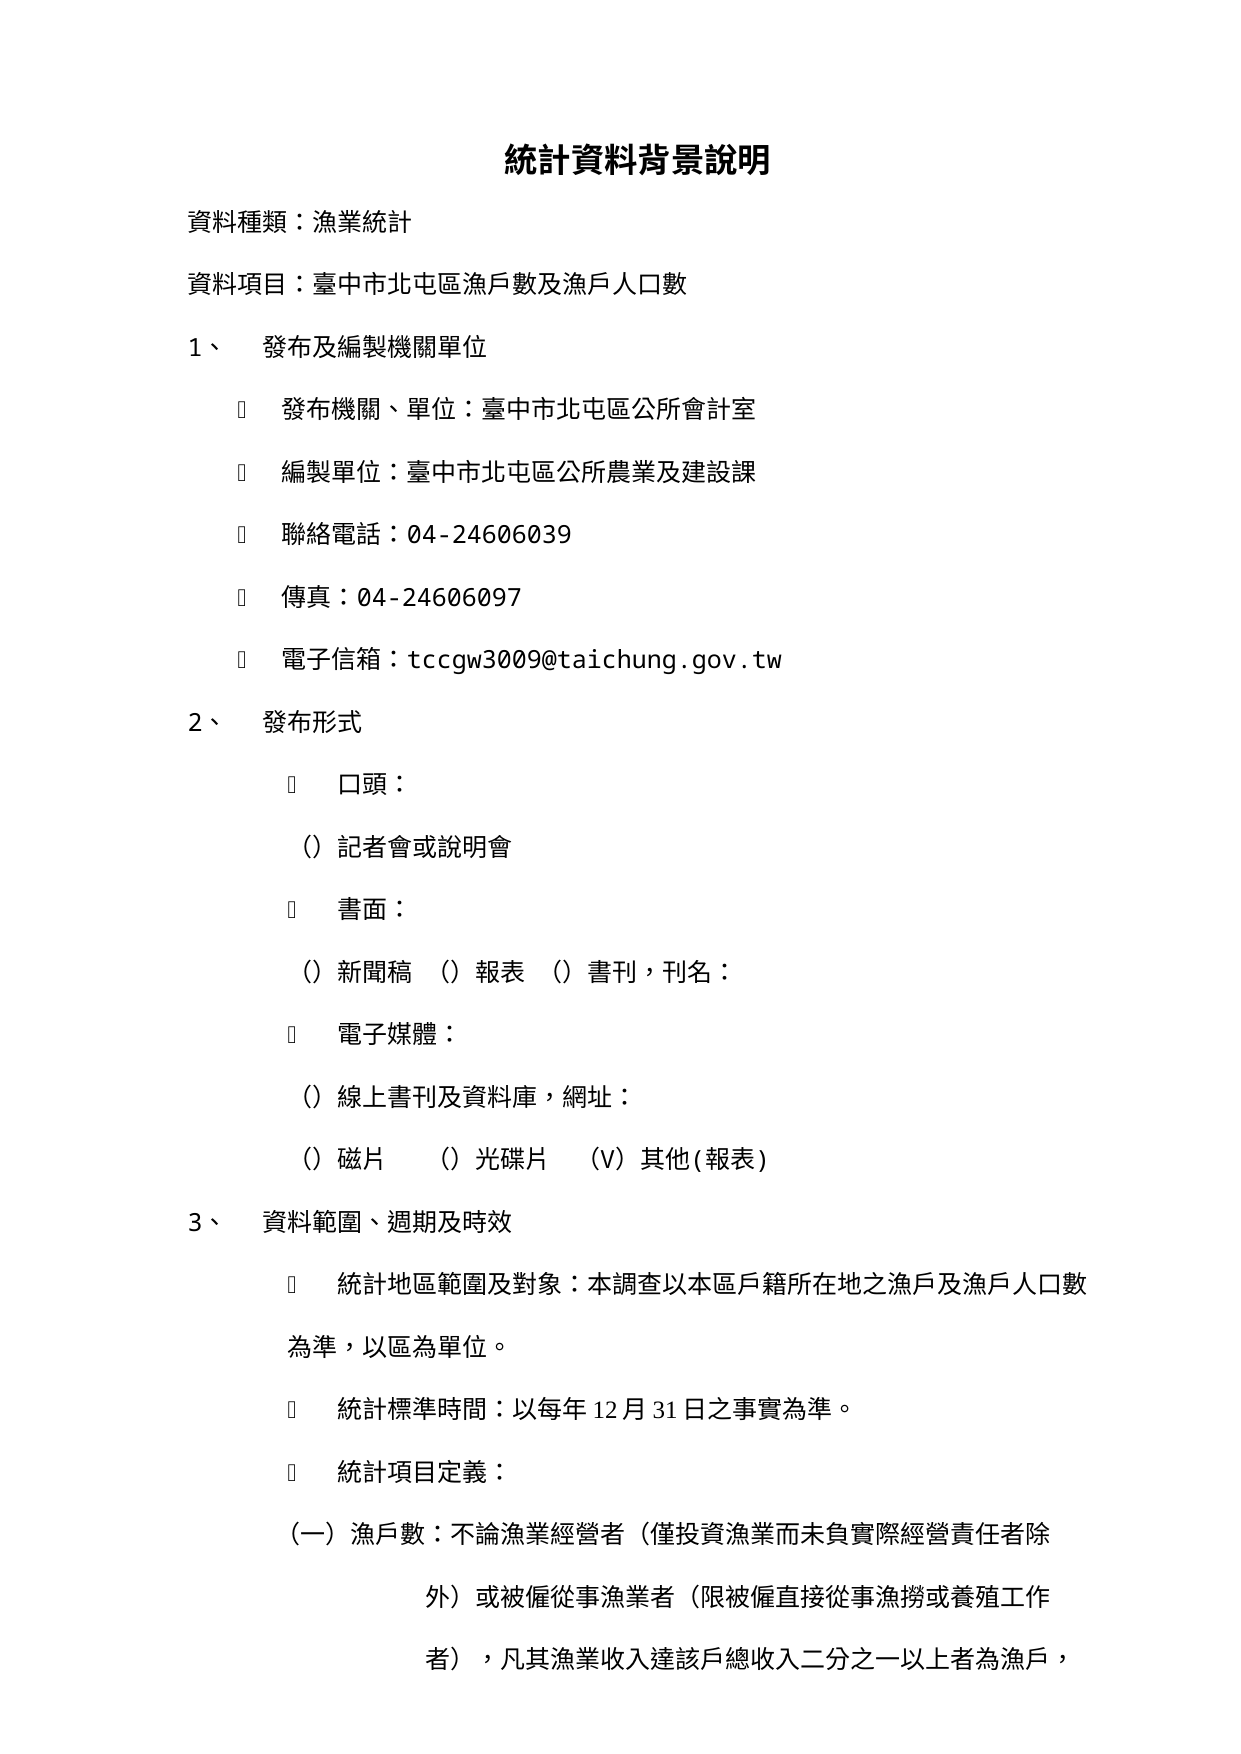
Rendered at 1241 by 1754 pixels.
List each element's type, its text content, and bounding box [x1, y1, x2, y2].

text （）磁片 （）光碟片 （V）其他(報表) [287, 1116, 1087, 1179]
list 統計標準時間：以每年12月31日之事實為準。 [287, 1366, 1087, 1429]
list 發布機關、單位：臺中市北屯區公所會計室 [237, 366, 1087, 429]
list 電子信箱：tccgw3009@taichung.gov.tw [237, 616, 1087, 679]
list 發布及編製機關單位 [187, 304, 1087, 366]
text 資料項目：臺中市北屯區漁戶數及漁戶人口數 [187, 241, 1087, 304]
text 統計資料背景說明 [187, 116, 1087, 179]
list 統計地區範圍及對象：本調查以本區戶籍所在地之漁戶及漁戶人口數為準，以區為單位。 [287, 1241, 1087, 1366]
text （）線上書刊及資料庫，網址： [287, 1054, 1087, 1116]
list 統計項目定義： [287, 1429, 1087, 1491]
text （）新聞稿 （）報表 （）書刊，刊名： [287, 929, 1087, 991]
text （一）漁戶數：不論漁業經營者（僅投資漁業而未負實際經營責任者除外）或被僱從事漁業者（限被僱直接從事漁撈或養殖工作者），凡其漁業收入達該戶總收入二分之一以上者為漁戶， [275, 1491, 1087, 1679]
list 編製單位：臺中市北屯區公所農業及建設課 [237, 429, 1087, 491]
list 傳真：04-24606097 [237, 554, 1087, 616]
list 口頭： [287, 741, 1087, 804]
list 書面： [287, 866, 1087, 929]
list 聯絡電話：04-24606039 [237, 491, 1087, 554]
text （）記者會或說明會 [287, 804, 1087, 866]
list 發布形式 [187, 679, 1087, 741]
list 資料範圍、週期及時效 [187, 1179, 1087, 1241]
list 電子媒體： [287, 991, 1087, 1054]
text 資料種類：漁業統計 [187, 179, 1087, 241]
